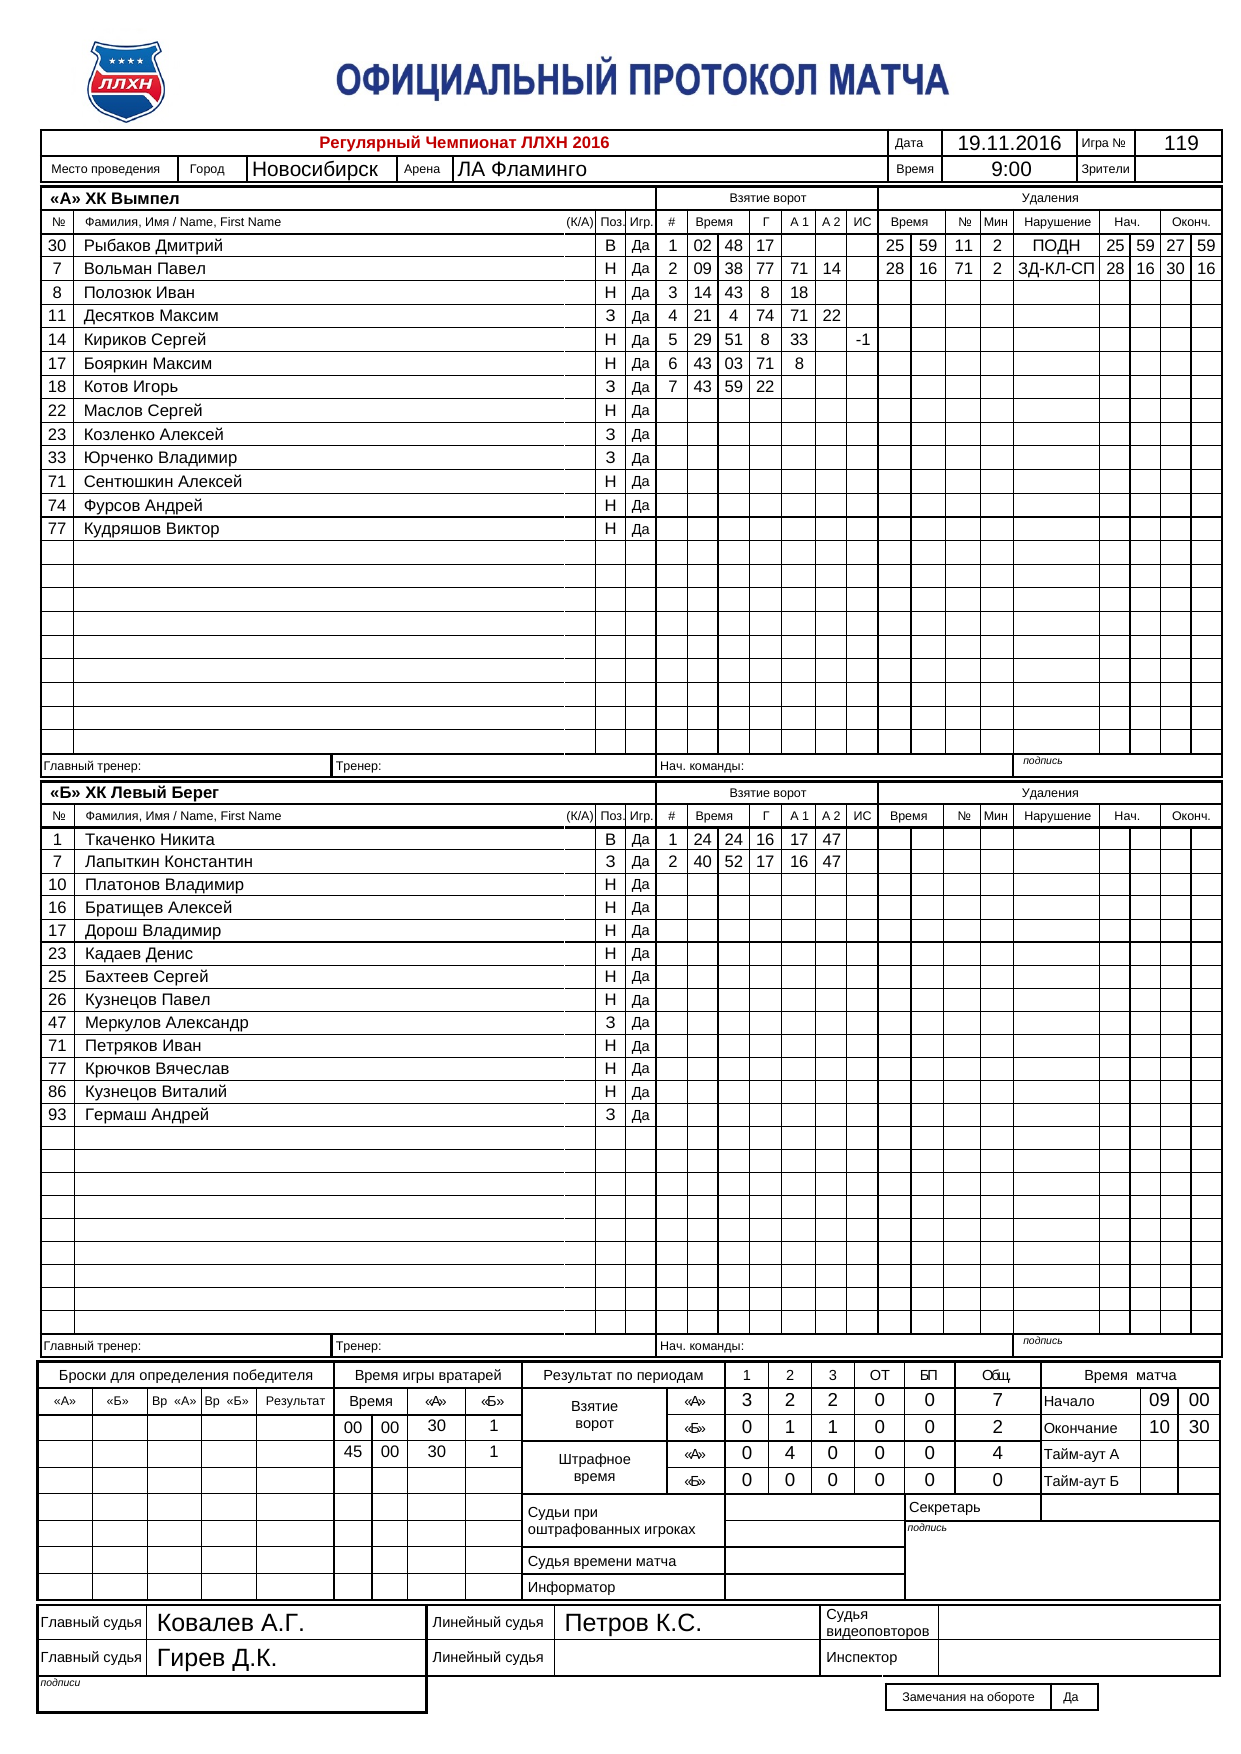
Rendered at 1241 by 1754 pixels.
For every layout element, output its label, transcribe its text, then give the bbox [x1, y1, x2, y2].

table_cell 9:00 [943, 157, 1076, 181]
table_cell [1100, 874, 1129, 895]
table_cell [879, 446, 910, 469]
table_cell [847, 1173, 877, 1195]
table_cell [782, 1311, 815, 1333]
table_cell [981, 730, 1013, 753]
table_cell [93, 1441, 147, 1467]
table_cell [816, 1035, 846, 1057]
table_cell [816, 376, 846, 398]
table_cell 40 [688, 850, 717, 872]
table_cell [1100, 1196, 1129, 1218]
table_cell [688, 1196, 717, 1218]
table_cell [1131, 659, 1160, 682]
table_cell З [596, 423, 625, 445]
table_cell 43 [719, 281, 749, 303]
table_cell [1192, 989, 1221, 1011]
table_cell [816, 399, 846, 422]
table_cell [879, 1242, 910, 1264]
table_cell [981, 588, 1013, 611]
table_cell [565, 612, 595, 634]
table_cell Н [596, 281, 625, 303]
table_cell [1131, 423, 1160, 445]
table_cell Тренер: [333, 1335, 655, 1356]
table_cell [42, 541, 73, 564]
table_cell [1179, 1441, 1219, 1467]
table_cell [1161, 518, 1190, 540]
table_cell [816, 1196, 846, 1218]
table_cell [750, 659, 781, 682]
table_cell [1131, 376, 1160, 398]
table_cell [1100, 423, 1129, 445]
table_cell Время [889, 157, 941, 181]
table_cell [981, 1173, 1013, 1195]
table_cell [944, 1265, 980, 1287]
table_cell [719, 541, 749, 564]
table_cell [1100, 1288, 1129, 1310]
table_cell [1014, 399, 1099, 422]
table_cell 2 [812, 1389, 854, 1413]
table_cell [912, 518, 945, 540]
table_cell 1 [466, 1441, 521, 1467]
table_cell [39, 1521, 92, 1546]
table_cell Взятие ворот [523, 1389, 666, 1440]
table_cell 0 [956, 1468, 1040, 1493]
table_cell [42, 659, 73, 682]
table_cell [816, 235, 846, 256]
table_cell 0 [769, 1468, 811, 1493]
table_cell 71 [782, 305, 815, 327]
table_cell [847, 966, 877, 987]
table_cell [1131, 896, 1160, 918]
table_cell Да [626, 989, 655, 1011]
table_cell [944, 874, 980, 895]
table_cell [1131, 565, 1160, 587]
table_cell Да [626, 328, 655, 351]
table_cell [1100, 1265, 1129, 1287]
table_cell [1014, 1081, 1099, 1103]
table_cell [719, 730, 749, 753]
table_cell [688, 1058, 717, 1079]
table_cell [93, 1547, 147, 1573]
table_cell [1161, 707, 1190, 729]
table_cell [257, 1441, 333, 1467]
table_cell 74 [750, 305, 781, 327]
table_cell [1042, 1495, 1219, 1520]
table_cell Н [596, 257, 625, 280]
table_cell [981, 612, 1013, 634]
table_cell 8 [750, 281, 781, 303]
table_cell [981, 1058, 1013, 1079]
table_cell [596, 565, 625, 587]
table_cell [565, 1058, 595, 1079]
table_cell [912, 920, 943, 941]
table_cell [847, 1150, 877, 1172]
table_cell [750, 920, 781, 941]
table_cell [565, 376, 595, 398]
table_cell [1192, 281, 1221, 303]
table_cell [782, 1081, 815, 1103]
table_cell 71 [42, 1035, 74, 1057]
table_cell [879, 920, 910, 941]
table_cell [202, 1416, 256, 1440]
table_cell [1014, 565, 1099, 587]
table_cell [1161, 1288, 1190, 1310]
table_cell [750, 1242, 781, 1264]
table_cell [688, 1127, 717, 1149]
table_cell [1131, 1012, 1160, 1033]
table_cell [912, 541, 945, 564]
table_cell [750, 612, 781, 634]
table_cell Козленко Алексей [74, 423, 564, 445]
table_cell [1192, 352, 1221, 374]
table_cell [912, 565, 945, 587]
table_cell [847, 1035, 877, 1057]
table_cell [596, 541, 625, 564]
table_cell [1014, 1012, 1099, 1033]
table_cell [981, 1081, 1013, 1103]
table_cell 27 [1161, 235, 1190, 256]
table_cell «А» [39, 1389, 92, 1413]
table_cell [816, 683, 846, 706]
table_cell [75, 1173, 564, 1195]
table_cell 30 [1161, 257, 1190, 280]
table_cell [596, 588, 625, 611]
table_cell [1161, 636, 1190, 658]
table_cell [42, 612, 73, 634]
table_cell [1192, 1104, 1221, 1126]
table_cell [39, 1574, 92, 1599]
table_cell [75, 1219, 564, 1241]
table_cell [74, 730, 564, 753]
table_cell [657, 707, 687, 729]
table_cell [657, 659, 687, 682]
table_cell [657, 1150, 687, 1172]
table_cell [946, 376, 980, 398]
table_cell [981, 896, 1013, 918]
table_cell [257, 1416, 333, 1440]
table_cell [1131, 829, 1160, 849]
table_header ОТ [855, 1363, 904, 1387]
table_cell [688, 565, 717, 587]
table_cell [944, 966, 980, 987]
table_cell 47 [816, 850, 846, 872]
table_cell Главный судья [39, 1606, 146, 1639]
table_cell 22 [750, 376, 781, 398]
table_cell [944, 943, 980, 964]
table_cell А 1 [782, 211, 815, 233]
table_cell [565, 423, 595, 445]
table_cell [688, 1035, 717, 1057]
table_cell 03 [719, 352, 749, 374]
table_header Результат по периодам [523, 1363, 724, 1387]
table_cell [1179, 1468, 1219, 1493]
table_cell [93, 1574, 147, 1599]
table_cell Начало [1042, 1389, 1140, 1413]
table_cell [657, 730, 687, 753]
table_cell 30 [1179, 1415, 1219, 1440]
table_cell [1100, 730, 1129, 753]
table_cell [565, 1265, 595, 1287]
table_cell 30 [408, 1416, 465, 1440]
table_cell Н [596, 470, 625, 493]
table_cell Да [626, 966, 655, 987]
table_cell [944, 850, 980, 872]
table_cell [981, 470, 1013, 493]
table_cell Н [596, 989, 625, 1011]
table_cell [719, 588, 749, 611]
table_cell [981, 352, 1013, 374]
table_cell [782, 1265, 815, 1287]
table_cell [750, 565, 781, 587]
table_cell [1192, 874, 1221, 895]
table_cell [946, 541, 980, 564]
table_cell [1014, 1311, 1099, 1333]
table_cell [944, 1058, 980, 1079]
table_cell 3 [726, 1389, 768, 1413]
table_cell [726, 1495, 904, 1520]
table_cell [912, 1127, 943, 1149]
table_cell [565, 1127, 595, 1149]
table_cell [565, 1035, 595, 1057]
table_cell [782, 1012, 815, 1033]
table_cell Время [688, 805, 749, 826]
table_cell [1100, 1311, 1129, 1333]
table_cell Фурсов Андрей [74, 494, 564, 516]
table_cell [912, 423, 945, 445]
table_cell Гирев Д.К. [147, 1640, 425, 1675]
table_cell [981, 829, 1013, 849]
table_cell [816, 1104, 846, 1126]
table_cell Да [626, 376, 655, 398]
table_cell [782, 612, 815, 634]
table_cell [782, 1058, 815, 1079]
table_cell [879, 612, 910, 634]
table_cell [408, 1521, 465, 1546]
table_cell [782, 1196, 815, 1218]
table_cell [93, 1416, 147, 1440]
table_cell 14 [816, 257, 846, 280]
table_cell [782, 683, 815, 706]
table_cell [912, 989, 943, 1011]
table_header Взятие ворот [657, 188, 877, 209]
table_cell [1161, 1012, 1190, 1033]
table_cell [782, 966, 815, 987]
table_header Да [1052, 1685, 1097, 1709]
table_cell [912, 683, 945, 706]
table_cell [42, 1311, 74, 1333]
table_cell Информатор [523, 1575, 724, 1599]
table_cell [981, 1242, 1013, 1264]
table_cell [782, 446, 815, 469]
table_cell [912, 494, 945, 516]
table_cell [42, 1173, 74, 1195]
table_cell [1161, 328, 1190, 351]
table_cell [1161, 399, 1190, 422]
table_cell [75, 1127, 564, 1149]
table_cell [847, 1058, 877, 1079]
table_cell [981, 541, 1013, 564]
table_cell [750, 1219, 781, 1241]
table_cell [912, 1196, 943, 1218]
table_cell [1131, 1081, 1160, 1103]
table_cell [39, 1441, 92, 1467]
table_cell Мин [981, 805, 1013, 826]
table_cell 1 [657, 235, 687, 256]
table_cell [565, 943, 595, 964]
table_cell [1100, 829, 1129, 849]
table_cell [782, 1127, 815, 1149]
table_cell 43 [688, 352, 717, 374]
table_cell [688, 612, 717, 634]
table_cell Г [750, 805, 781, 826]
table_cell [847, 1127, 877, 1149]
table_cell Да [626, 1104, 655, 1126]
table_cell [782, 1242, 815, 1264]
table_cell [912, 1035, 943, 1057]
table_cell [1100, 659, 1129, 682]
table_cell [944, 1127, 980, 1149]
table_cell [750, 1265, 781, 1287]
table_cell [847, 352, 877, 374]
table_cell [719, 1219, 749, 1241]
table_cell [565, 399, 595, 422]
table_cell [1014, 636, 1099, 658]
table_cell [688, 943, 717, 964]
table_cell Кадаев Денис [75, 943, 564, 964]
table_cell [1161, 470, 1190, 493]
table_cell [626, 565, 655, 587]
table_cell [879, 1288, 910, 1310]
table_cell [816, 423, 846, 445]
table_cell [565, 874, 595, 895]
table_cell [981, 659, 1013, 682]
table_cell Нарушение [1014, 805, 1099, 826]
table_cell [879, 1127, 910, 1149]
table_cell [1014, 1196, 1099, 1218]
table_cell 2 [657, 850, 687, 872]
table_cell [816, 730, 846, 753]
table_cell Поз. [596, 211, 625, 233]
table_cell [565, 636, 595, 658]
table_cell [657, 1173, 687, 1195]
table_cell [1131, 1104, 1160, 1126]
table_cell [912, 943, 943, 964]
table_cell [1161, 494, 1190, 516]
table_cell [42, 636, 73, 658]
table_cell [42, 683, 73, 706]
table_cell [946, 423, 980, 445]
table_cell [1161, 1219, 1190, 1241]
table_cell Петряков Иван [75, 1035, 564, 1057]
table_cell [1131, 1265, 1160, 1287]
table_cell [912, 1265, 943, 1287]
table_cell [688, 1219, 717, 1241]
table_cell Н [596, 1035, 625, 1057]
table_cell [1161, 966, 1190, 987]
table_cell [1131, 612, 1160, 634]
table_cell ПОДН [1014, 235, 1099, 256]
table_cell Фамилия, Имя / Name, First Name [74, 211, 565, 233]
table_cell [565, 1311, 595, 1333]
table_cell [750, 423, 781, 445]
table_cell Ткаченко Никита [75, 829, 564, 849]
table_cell [879, 328, 910, 351]
table_cell [1014, 896, 1099, 918]
table_cell [912, 1311, 943, 1333]
table_cell [816, 966, 846, 987]
table_cell Ковалев А.Г. [147, 1606, 425, 1639]
table_cell 14 [42, 328, 73, 351]
table_cell Петров К.С. [555, 1606, 819, 1639]
table_cell [719, 1265, 749, 1287]
table_cell [1131, 730, 1160, 753]
table_cell Да [626, 235, 655, 256]
table_cell 28 [1100, 257, 1129, 280]
table_cell [74, 707, 564, 729]
table_cell [719, 470, 749, 493]
table_cell [912, 730, 945, 753]
table_cell Да [626, 1081, 655, 1103]
table_cell [202, 1441, 256, 1467]
table_cell Крючков Вячеслав [75, 1058, 564, 1079]
table_cell 0 [855, 1468, 904, 1493]
table_cell [1192, 943, 1221, 964]
table_cell [657, 1104, 687, 1126]
table_cell [1192, 518, 1221, 540]
table_cell 52 [719, 850, 749, 872]
table_cell [847, 565, 877, 587]
table_cell [1100, 494, 1129, 516]
table_cell 2 [769, 1389, 811, 1413]
table_cell [1100, 328, 1129, 351]
table_cell Вр «Б» [202, 1389, 256, 1413]
table_cell [847, 896, 877, 918]
table_cell Время [879, 211, 945, 233]
table_cell [626, 1242, 655, 1264]
table_cell [946, 612, 980, 634]
table_cell [879, 541, 910, 564]
table_cell 8 [42, 281, 73, 303]
table_cell З [596, 305, 625, 327]
table_cell [816, 1150, 846, 1172]
table_cell [981, 874, 1013, 895]
table_cell [912, 896, 943, 918]
table_cell 4 [657, 305, 687, 327]
table_cell [596, 1219, 625, 1241]
table_cell [912, 1104, 943, 1126]
table_cell 17 [782, 829, 815, 849]
table_cell 2 [981, 257, 1013, 280]
table_cell [202, 1494, 256, 1520]
table_cell 7 [42, 257, 73, 280]
table_cell [719, 446, 749, 469]
table_cell [688, 1242, 717, 1264]
table_cell [1131, 943, 1160, 964]
table_cell [1100, 541, 1129, 564]
table_cell [596, 659, 625, 682]
table_cell [148, 1468, 201, 1493]
table_cell [912, 1012, 943, 1033]
table_cell [74, 588, 564, 611]
table_cell [1131, 874, 1160, 895]
table_cell 17 [750, 850, 781, 872]
table_cell 1 [657, 829, 687, 849]
table_cell 77 [42, 518, 73, 540]
table_cell [1161, 896, 1190, 918]
table_cell Н [596, 943, 625, 964]
table_header Взятие ворот [657, 783, 877, 803]
table_cell Да [626, 446, 655, 469]
table_cell Полозюк Иван [74, 281, 564, 303]
table_cell 00 [335, 1416, 371, 1440]
table_cell Тренер: [333, 755, 655, 776]
table_cell [912, 874, 943, 895]
table_cell З [596, 376, 625, 398]
table_cell [782, 989, 815, 1011]
table_cell Судья видеоповторов [821, 1606, 938, 1639]
table_cell Да [626, 281, 655, 303]
table_cell [879, 1012, 910, 1033]
table_header «А» ХК Вымпел [42, 188, 655, 209]
table_cell [816, 896, 846, 918]
table_cell [981, 1150, 1013, 1172]
table_cell [257, 1574, 333, 1599]
table_cell «Б» [668, 1415, 724, 1440]
table_cell [1161, 989, 1190, 1011]
table_cell [816, 1058, 846, 1079]
table_cell [883, 1677, 1220, 1681]
table_cell 93 [42, 1104, 74, 1126]
table_cell [1192, 1035, 1221, 1057]
table_cell [1161, 1127, 1190, 1149]
table_cell [1161, 1242, 1190, 1264]
table_cell [688, 423, 717, 445]
table_cell [93, 1494, 147, 1520]
table_cell [565, 235, 595, 256]
table_cell [946, 588, 980, 611]
table_cell [202, 1547, 256, 1573]
table_cell [1131, 1127, 1160, 1149]
table_cell 38 [719, 257, 749, 280]
table_cell [1192, 612, 1221, 634]
table_cell [847, 588, 877, 611]
table_cell [1014, 683, 1099, 706]
table_cell [750, 1035, 781, 1057]
table_cell [816, 1219, 846, 1241]
table_cell [428, 1677, 882, 1711]
table_cell З [596, 850, 625, 872]
table_cell [981, 1127, 1013, 1149]
table_cell 11 [946, 235, 980, 256]
table_cell [944, 1242, 980, 1264]
table_cell [565, 1104, 595, 1126]
table_cell Тайм-аут А [1042, 1441, 1140, 1467]
table_cell [148, 1441, 201, 1467]
table_cell [1014, 281, 1099, 303]
table_cell [1100, 470, 1129, 493]
table_cell [1161, 612, 1190, 634]
table_cell [408, 1468, 465, 1493]
table_cell [944, 1012, 980, 1033]
table_cell Десятков Максим [74, 305, 564, 327]
table_cell ИС [847, 211, 877, 233]
table_cell [912, 1242, 943, 1264]
table_cell 0 [855, 1415, 904, 1440]
table_cell [946, 494, 980, 516]
table_cell [1131, 281, 1160, 303]
table_cell [782, 874, 815, 895]
table_cell [847, 730, 877, 753]
table_cell 24 [688, 829, 717, 849]
table_cell [657, 989, 687, 1011]
table_cell [688, 636, 717, 658]
table_cell [912, 612, 945, 634]
table_cell [1161, 541, 1190, 564]
table_cell [1100, 612, 1129, 634]
table_cell 59 [719, 376, 749, 398]
table_cell подпись [1014, 1335, 1221, 1356]
table_cell [565, 446, 595, 469]
table_cell [335, 1574, 371, 1599]
table_cell [1161, 565, 1190, 587]
table_cell [373, 1547, 407, 1573]
table_cell [1100, 1219, 1129, 1241]
table_cell [1014, 850, 1099, 872]
table_cell 22 [42, 399, 73, 422]
table_cell [335, 1468, 371, 1493]
table_cell [1161, 730, 1190, 753]
table_cell [596, 1288, 625, 1310]
table_cell Время [335, 1389, 407, 1413]
table_cell [847, 376, 877, 398]
table_cell [1161, 352, 1190, 374]
table_cell Мин [981, 211, 1013, 233]
table_cell [981, 518, 1013, 540]
table_cell [719, 707, 749, 729]
table_cell 18 [42, 376, 73, 398]
table_cell [626, 541, 655, 564]
table_cell [688, 920, 717, 941]
table_cell [879, 1081, 910, 1103]
table_cell [719, 896, 749, 918]
table_cell [565, 1150, 595, 1172]
table_cell [39, 1547, 92, 1573]
table_cell [1014, 1288, 1099, 1310]
table_cell [1192, 1242, 1221, 1264]
table_cell [657, 1035, 687, 1057]
table_cell 4 [769, 1442, 811, 1467]
table_cell [944, 896, 980, 918]
table_header Регулярный Чемпионат ЛЛХН 2016 [42, 131, 887, 155]
table_cell [688, 989, 717, 1011]
table_cell [816, 518, 846, 540]
table_cell Город [179, 157, 246, 181]
table_cell [879, 1196, 910, 1218]
table_cell [719, 423, 749, 445]
table_cell 16 [1192, 257, 1221, 280]
table_cell Кудряшов Виктор [74, 518, 564, 540]
table_cell Судья времени матча [523, 1548, 724, 1573]
table_cell [981, 920, 1013, 941]
table_cell [1100, 1104, 1129, 1126]
table_cell [202, 1468, 256, 1493]
table_cell [1100, 1173, 1129, 1195]
table_cell [565, 565, 595, 587]
table_cell [944, 1311, 980, 1333]
table_cell [1161, 683, 1190, 706]
table_cell Главный тренер: [42, 1335, 330, 1356]
table_cell [565, 470, 595, 493]
table_cell 30 [42, 235, 73, 256]
table_cell 1 [812, 1415, 854, 1440]
table_cell [466, 1547, 521, 1573]
table_cell [1161, 850, 1190, 872]
table_cell Нач. команды: [657, 755, 1012, 776]
table_cell Юрченко Владимир [74, 446, 564, 469]
table_cell # [657, 211, 687, 233]
table_cell [565, 829, 595, 849]
table_cell [879, 896, 910, 918]
table_cell [847, 446, 877, 469]
table_cell [565, 328, 595, 351]
table_header 19.11.2016 [943, 131, 1076, 155]
table_cell [719, 518, 749, 540]
table_cell Нач. [1100, 805, 1160, 826]
table_cell «Б» [668, 1468, 724, 1493]
table_cell [1100, 1150, 1129, 1172]
table_cell [1131, 1311, 1160, 1333]
table_cell [847, 1265, 877, 1287]
table_cell [750, 1196, 781, 1218]
table_cell [847, 636, 877, 658]
table_cell 59 [1131, 235, 1160, 256]
table_cell [750, 1104, 781, 1126]
table_cell [1161, 920, 1190, 941]
table_cell [912, 281, 945, 303]
table_cell [847, 612, 877, 634]
table_cell [1192, 1196, 1221, 1218]
table_cell 09 [688, 257, 717, 280]
table_cell [816, 1173, 846, 1195]
table_cell [1192, 1173, 1221, 1195]
table_cell [688, 399, 717, 422]
table_cell [565, 683, 595, 706]
table_cell [847, 235, 877, 256]
table_cell [847, 1196, 877, 1218]
table_cell 6 [657, 352, 687, 374]
table_cell 29 [688, 328, 717, 351]
table_cell [565, 896, 595, 918]
table_cell 0 [726, 1468, 768, 1493]
table_cell Оконч. [1161, 805, 1221, 826]
table_cell [879, 850, 910, 872]
table_cell Да [626, 399, 655, 422]
table_cell «А» [668, 1389, 724, 1413]
table_cell [726, 1548, 904, 1573]
table_cell [42, 588, 73, 611]
table_cell [688, 1150, 717, 1172]
table_cell [726, 1521, 904, 1546]
table_cell [1100, 446, 1129, 469]
table_cell [946, 446, 980, 469]
table_cell Штрафное время [523, 1442, 666, 1493]
table_cell [912, 636, 945, 658]
table_cell [946, 565, 980, 587]
table_cell [782, 943, 815, 964]
table_cell [981, 966, 1013, 987]
table_cell [750, 1288, 781, 1310]
table_cell (К/А) [565, 805, 595, 826]
table_cell 2 [657, 257, 687, 280]
table_cell [1192, 305, 1221, 327]
picture [5, 28, 1179, 129]
table_cell [782, 1219, 815, 1241]
table_cell [946, 707, 980, 729]
table_cell [1131, 1196, 1160, 1218]
table_cell [1192, 328, 1221, 351]
table_cell [1131, 446, 1160, 469]
table_cell [626, 683, 655, 706]
table_cell ИС [847, 805, 877, 826]
table_cell [408, 1574, 465, 1599]
table_cell 5 [657, 328, 687, 351]
table_cell [782, 920, 815, 941]
table_cell Н [596, 352, 625, 374]
table_cell 7 [42, 850, 74, 872]
table_cell [879, 376, 910, 398]
table_cell [75, 1288, 564, 1310]
table_cell № [946, 211, 980, 233]
table_cell [782, 494, 815, 516]
table_cell [657, 1311, 687, 1333]
table_cell [626, 730, 655, 753]
table_cell 22 [816, 305, 846, 327]
table_cell [596, 730, 625, 753]
table_cell [688, 494, 717, 516]
table_cell [719, 1127, 749, 1149]
table_cell [946, 328, 980, 351]
table_cell Г [750, 211, 781, 233]
table_cell [1131, 1150, 1160, 1172]
table_cell [719, 1035, 749, 1057]
table_cell [1161, 1150, 1190, 1172]
table_cell [74, 541, 564, 564]
table_cell [879, 683, 910, 706]
table_cell [782, 1150, 815, 1172]
table_cell [657, 874, 687, 895]
table_cell [879, 829, 910, 849]
table_cell [1131, 470, 1160, 493]
table_cell [1192, 1081, 1221, 1103]
table_cell [626, 636, 655, 658]
table_cell [750, 470, 781, 493]
table_cell Бахтеев Сергей [75, 966, 564, 987]
table_cell [1100, 352, 1129, 374]
table_cell [719, 1104, 749, 1126]
table_cell [1131, 850, 1160, 872]
table_cell 14 [688, 281, 717, 303]
table_cell [1014, 305, 1099, 327]
table_cell [944, 989, 980, 1011]
table_cell Линейный судья [428, 1640, 554, 1675]
table_cell [879, 423, 910, 445]
table_cell [1014, 518, 1099, 540]
table_cell [912, 328, 945, 351]
table_cell [1161, 943, 1190, 964]
table_cell [657, 612, 687, 634]
table_cell [847, 518, 877, 540]
table_cell [1099, 1682, 1220, 1711]
table_cell [1192, 896, 1221, 918]
table_cell Новосибирск [248, 157, 396, 181]
table_cell [1131, 966, 1160, 987]
table_cell [946, 305, 980, 327]
table_cell [1014, 966, 1099, 987]
table_cell А 1 [782, 805, 815, 826]
table_cell [981, 989, 1013, 1011]
table_cell [1161, 446, 1190, 469]
table_cell [1100, 707, 1129, 729]
table_cell [847, 1104, 877, 1126]
table_cell [466, 1494, 521, 1520]
table_cell [912, 1150, 943, 1172]
table_cell [688, 1288, 717, 1310]
table_cell [782, 399, 815, 422]
table_cell [912, 352, 945, 374]
table_cell [879, 1058, 910, 1079]
table_cell [1014, 328, 1099, 351]
table_cell [466, 1468, 521, 1493]
table_cell [1161, 305, 1190, 327]
table_cell [912, 829, 943, 849]
table_cell [565, 707, 595, 729]
table_cell [719, 920, 749, 941]
table_cell 48 [719, 235, 749, 256]
table_cell [750, 446, 781, 469]
table_cell [1014, 920, 1099, 941]
table_cell [1192, 1288, 1221, 1310]
table_cell 16 [1131, 257, 1160, 280]
table_cell [750, 1081, 781, 1103]
table_cell [1192, 376, 1221, 398]
table_cell [1131, 352, 1160, 374]
table_cell [1192, 1012, 1221, 1033]
table_header Замечания на обороте [887, 1685, 1050, 1709]
table_cell [879, 352, 910, 374]
table_cell [782, 1288, 815, 1310]
table_cell [1161, 1081, 1190, 1103]
table_cell З [596, 1012, 625, 1033]
table_cell [879, 636, 910, 658]
table_cell Тайм-аут Б [1042, 1468, 1140, 1493]
table_cell 0 [812, 1442, 854, 1467]
table_cell 2 [981, 235, 1013, 256]
table_cell 11 [42, 305, 73, 327]
table_cell Нач. [1100, 211, 1160, 233]
table_cell [148, 1547, 201, 1573]
table_cell Н [596, 1081, 625, 1103]
table_cell А 2 [816, 211, 846, 233]
table_cell [148, 1574, 201, 1599]
table_cell [847, 829, 877, 849]
table_header Дата [889, 131, 941, 155]
table_cell [466, 1574, 521, 1599]
table_cell [688, 659, 717, 682]
table_cell [657, 541, 687, 564]
table_cell [750, 1127, 781, 1149]
table_cell [719, 1288, 749, 1310]
table_cell Котов Игорь [74, 376, 564, 398]
table_cell [596, 1311, 625, 1333]
table_cell [466, 1521, 521, 1546]
table_header Удаления [879, 783, 1221, 803]
table_cell [879, 1104, 910, 1126]
table_cell Сентюшкин Алексей [74, 470, 564, 493]
table_cell [74, 683, 564, 706]
table_cell Бояркин Максим [74, 352, 564, 374]
table_cell 3 [657, 281, 687, 303]
table_cell 71 [946, 257, 980, 280]
table_cell [879, 281, 910, 303]
table_cell [750, 707, 781, 729]
table_cell [750, 966, 781, 987]
table_cell [688, 1104, 717, 1126]
table_cell [816, 565, 846, 587]
table_cell [750, 683, 781, 706]
table_cell Место проведения [42, 157, 177, 181]
table_cell [1100, 989, 1129, 1011]
table_cell [816, 874, 846, 895]
table_cell [719, 1242, 749, 1264]
table_cell [202, 1574, 256, 1599]
table_cell 33 [782, 328, 815, 351]
table_cell [1131, 1173, 1160, 1195]
table_cell 0 [726, 1415, 768, 1440]
table_cell [39, 1468, 92, 1493]
table_cell [1100, 1081, 1129, 1103]
table_cell [373, 1494, 407, 1520]
table_cell ЗД-КЛ-СП [1014, 257, 1099, 280]
table_cell [750, 588, 781, 611]
table_cell [879, 1150, 910, 1172]
table_cell [719, 612, 749, 634]
table_cell [688, 896, 717, 918]
table_cell 16 [42, 896, 74, 918]
table_cell [981, 1104, 1013, 1126]
table_cell [74, 565, 564, 587]
table_cell [879, 399, 910, 422]
table_cell [626, 1196, 655, 1218]
table_cell 0 [855, 1442, 904, 1467]
table_cell [408, 1547, 465, 1573]
table_cell [816, 588, 846, 611]
table_cell [657, 423, 687, 445]
table_cell 24 [719, 829, 749, 849]
table_cell [565, 1219, 595, 1241]
table_cell [657, 1265, 687, 1287]
table_cell [1192, 446, 1221, 469]
table_cell Окончание [1042, 1415, 1140, 1440]
table_cell [657, 518, 687, 540]
table_cell Кириков Сергей [74, 328, 564, 351]
table_cell Да [626, 850, 655, 872]
table_cell [1131, 588, 1160, 611]
table_cell [1131, 518, 1160, 540]
table_cell [1100, 683, 1129, 706]
table_cell [782, 1173, 815, 1195]
table_cell [565, 1242, 595, 1264]
table_cell [847, 850, 877, 872]
table_cell [1161, 281, 1190, 303]
table_cell [847, 1288, 877, 1310]
table_cell [750, 399, 781, 422]
table_cell [1014, 1173, 1099, 1195]
table_cell Линейный судья [428, 1606, 554, 1639]
table_cell Главный тренер: [42, 755, 330, 776]
table_cell [596, 1242, 625, 1264]
table_cell [335, 1494, 371, 1520]
table_cell [750, 494, 781, 516]
table_cell [816, 470, 846, 493]
table_cell [688, 470, 717, 493]
table_cell [944, 1081, 980, 1103]
table_cell 47 [42, 1012, 74, 1033]
table_cell Да [626, 896, 655, 918]
table_cell [1014, 707, 1099, 729]
table_cell [688, 1311, 717, 1333]
table_cell [946, 730, 980, 753]
table_cell № [944, 805, 980, 826]
table_cell 25 [879, 235, 910, 256]
table_cell [912, 305, 945, 327]
table_cell [657, 1219, 687, 1241]
table_cell [719, 989, 749, 1011]
table_cell [335, 1521, 371, 1546]
table_cell 18 [782, 281, 815, 303]
table_cell [565, 1081, 595, 1103]
table_cell [39, 1494, 92, 1520]
table_cell [1014, 1242, 1099, 1264]
table_cell [688, 446, 717, 469]
table_cell [1100, 850, 1129, 872]
table_cell № [42, 211, 73, 233]
table_cell [981, 446, 1013, 469]
table_cell [565, 1173, 595, 1195]
table_cell [202, 1521, 256, 1546]
table_cell [688, 966, 717, 987]
table_cell [1131, 305, 1160, 327]
table_cell [944, 1150, 980, 1172]
table_cell подписи [39, 1677, 425, 1711]
table_cell [1100, 281, 1129, 303]
table_cell 8 [782, 352, 815, 374]
table_cell [1014, 1058, 1099, 1079]
table_cell [719, 399, 749, 422]
table_cell [1192, 565, 1221, 587]
table_cell [565, 588, 595, 611]
table_cell Н [596, 328, 625, 351]
table_cell [39, 1416, 92, 1440]
table_cell Поз. [596, 805, 625, 826]
table_cell [75, 1311, 564, 1333]
table_cell [688, 1173, 717, 1195]
table_cell 17 [42, 352, 73, 374]
table_cell [657, 1081, 687, 1103]
table_cell [944, 1035, 980, 1057]
table_cell [657, 494, 687, 516]
table_cell [1014, 612, 1099, 634]
table_cell [719, 1196, 749, 1218]
table_cell 1 [42, 829, 74, 849]
table_cell «А» [408, 1389, 465, 1413]
table_cell [1100, 966, 1129, 987]
table_cell 16 [912, 257, 945, 280]
table_cell [565, 1012, 595, 1033]
table_cell [565, 1288, 595, 1310]
table_cell 00 [373, 1441, 407, 1467]
table_cell [596, 707, 625, 729]
table_cell 0 [905, 1415, 954, 1440]
table_cell [1014, 1127, 1099, 1149]
table_cell [750, 730, 781, 753]
table_cell [782, 636, 815, 658]
table_cell [879, 1035, 910, 1057]
table_cell [1192, 470, 1221, 493]
table_cell [148, 1416, 201, 1440]
table_cell [688, 518, 717, 540]
table_cell [719, 943, 749, 964]
table_cell Н [596, 399, 625, 422]
table_cell [782, 423, 815, 445]
table_cell [750, 1058, 781, 1079]
table_cell [1100, 1058, 1129, 1079]
table_cell Н [596, 518, 625, 540]
table_cell [1161, 829, 1190, 849]
table_cell [1161, 1173, 1190, 1195]
table_cell [944, 1104, 980, 1126]
table_header Общ. [956, 1363, 1040, 1387]
table_cell [565, 659, 595, 682]
table_cell [555, 1640, 819, 1675]
table_cell [847, 989, 877, 1011]
table_cell [42, 565, 73, 587]
table_cell [944, 1219, 980, 1241]
table_cell 0 [812, 1468, 854, 1493]
table_cell [1141, 1468, 1177, 1493]
table_cell 7 [657, 376, 687, 398]
table_cell [1161, 423, 1190, 445]
table_cell [981, 281, 1013, 303]
table_cell [1192, 494, 1221, 516]
table_cell [782, 376, 815, 398]
table_cell [1100, 588, 1129, 611]
table_cell [626, 1219, 655, 1241]
table_cell [939, 1606, 1219, 1639]
table_cell 4 [956, 1442, 1040, 1467]
table_cell 10 [42, 874, 74, 895]
table_cell [912, 470, 945, 493]
table_cell [1136, 157, 1221, 181]
table_cell [912, 966, 943, 987]
table_cell [75, 1265, 564, 1287]
table_cell [688, 874, 717, 895]
table_cell [719, 966, 749, 987]
table_cell [148, 1494, 201, 1520]
table_header Время матча [1042, 1363, 1219, 1387]
table_cell [1192, 588, 1221, 611]
table_cell [1100, 305, 1129, 327]
table_cell [879, 565, 910, 587]
table_cell [596, 612, 625, 634]
table_cell [816, 920, 846, 941]
table_cell [688, 707, 717, 729]
table_cell Результат [257, 1389, 333, 1413]
table_cell [816, 352, 846, 374]
table_cell [782, 541, 815, 564]
table_cell [1131, 1219, 1160, 1241]
table_cell [688, 1081, 717, 1103]
table_cell [1192, 1150, 1221, 1172]
table_cell [1014, 541, 1099, 564]
table_cell [879, 518, 910, 540]
table_cell Гермаш Андрей [75, 1104, 564, 1126]
table_cell [1100, 896, 1129, 918]
table_cell [657, 1127, 687, 1149]
table_cell Да [626, 305, 655, 327]
table_cell Оконч. [1161, 211, 1221, 233]
table_cell 7 [956, 1389, 1040, 1413]
table_cell [782, 730, 815, 753]
table_cell (К/А) [565, 211, 595, 233]
table_cell [1131, 920, 1160, 941]
table_cell [726, 1575, 904, 1599]
table_cell 0 [726, 1442, 768, 1467]
table_cell [944, 1173, 980, 1195]
table_cell [816, 1265, 846, 1287]
table_cell [912, 850, 943, 872]
table_cell 86 [42, 1081, 74, 1103]
table_cell [981, 1219, 1013, 1241]
table_cell [816, 1127, 846, 1149]
table_cell [565, 1196, 595, 1218]
table_cell 30 [408, 1441, 465, 1467]
table_cell [816, 1081, 846, 1103]
table_cell [1131, 328, 1160, 351]
table_cell [879, 588, 910, 611]
table_cell [657, 565, 687, 587]
table_cell [782, 518, 815, 540]
table_cell [626, 1127, 655, 1149]
table_cell [1014, 829, 1099, 849]
table_cell [816, 1311, 846, 1333]
table_cell [657, 1058, 687, 1079]
table_cell [1192, 423, 1221, 445]
table_cell [657, 943, 687, 964]
table_cell В [596, 829, 625, 849]
table_cell 0 [905, 1389, 954, 1413]
table_cell [1161, 1311, 1190, 1333]
table_cell Н [596, 494, 625, 516]
table_cell [912, 707, 945, 729]
table_cell [912, 1058, 943, 1079]
table_cell [981, 328, 1013, 351]
table_cell [1014, 874, 1099, 895]
table_cell [1014, 494, 1099, 516]
table_cell [596, 1196, 625, 1218]
table_cell [847, 707, 877, 729]
table_cell [847, 1012, 877, 1033]
table_cell [879, 966, 910, 987]
table_cell [847, 943, 877, 964]
table_cell [257, 1468, 333, 1493]
table_cell [75, 1196, 564, 1218]
table_cell 0 [905, 1442, 954, 1467]
table_header Игра № [1078, 131, 1134, 155]
table_cell [1192, 730, 1221, 753]
table_cell [1192, 659, 1221, 682]
table_cell [946, 352, 980, 374]
table_cell [93, 1521, 147, 1546]
table_cell 45 [335, 1441, 371, 1467]
table_cell [1192, 920, 1221, 941]
table_cell Да [626, 829, 655, 849]
table_cell [1161, 376, 1190, 398]
table_cell [981, 1265, 1013, 1287]
table_cell № [42, 805, 74, 826]
table_cell [816, 494, 846, 516]
table_cell [879, 1219, 910, 1241]
table_cell З [596, 1104, 625, 1126]
table_cell Н [596, 874, 625, 895]
table_cell [847, 494, 877, 516]
table_cell [816, 943, 846, 964]
table_cell [565, 352, 595, 374]
table_cell Вольман Павел [74, 257, 564, 280]
table_cell [981, 707, 1013, 729]
table_cell [879, 874, 910, 895]
table_cell ЛА Фламинго [454, 157, 887, 181]
table_cell [912, 446, 945, 469]
table_cell [981, 305, 1013, 327]
table_cell [719, 683, 749, 706]
table_cell [257, 1521, 333, 1546]
table_cell «А» [668, 1442, 724, 1467]
table_cell [565, 518, 595, 540]
table_cell [912, 1173, 943, 1195]
table_cell [1014, 423, 1099, 445]
table_cell [1014, 1265, 1099, 1287]
table_cell [373, 1574, 407, 1599]
table_cell [816, 1288, 846, 1310]
table_cell [1014, 1219, 1099, 1241]
table_cell [946, 636, 980, 658]
table_cell [1014, 730, 1099, 753]
table_cell Кузнецов Павел [75, 989, 564, 1011]
table_cell 4 [719, 305, 749, 327]
table_cell [1141, 1441, 1177, 1467]
table_cell [847, 1242, 877, 1264]
table_cell [74, 612, 564, 634]
table_cell 26 [42, 989, 74, 1011]
table_cell [1192, 707, 1221, 729]
table_cell [1100, 1127, 1129, 1149]
table_cell [565, 989, 595, 1011]
table_cell 23 [42, 943, 74, 964]
table_cell «Б » [466, 1389, 521, 1413]
table_cell [719, 1150, 749, 1172]
table_cell [565, 966, 595, 987]
table_cell [626, 1150, 655, 1172]
table_cell [565, 730, 595, 753]
table_cell [1161, 588, 1190, 611]
table_cell [1131, 1288, 1160, 1310]
table_cell [879, 730, 910, 753]
table_cell [946, 518, 980, 540]
table_cell [719, 1173, 749, 1195]
table_cell [565, 850, 595, 872]
table_cell [782, 588, 815, 611]
table_cell [1014, 588, 1099, 611]
table_cell [1131, 399, 1160, 422]
table_cell [981, 376, 1013, 398]
table_cell В [596, 235, 625, 256]
table_cell [816, 1012, 846, 1033]
table_cell [847, 1219, 877, 1241]
table_cell [816, 659, 846, 682]
table_cell 21 [688, 305, 717, 327]
table_cell [1131, 1242, 1160, 1264]
table_cell [719, 636, 749, 658]
table_cell [1131, 1058, 1160, 1079]
table_cell [847, 1311, 877, 1333]
table_cell [565, 257, 595, 280]
table_cell [719, 1311, 749, 1333]
table_cell [657, 896, 687, 918]
table_cell [657, 920, 687, 941]
table_cell [373, 1521, 407, 1546]
table_cell [981, 1288, 1013, 1310]
table_cell [1161, 1196, 1190, 1218]
table_cell Рыбаков Дмитрий [74, 235, 564, 256]
table_cell [626, 659, 655, 682]
table_cell [879, 989, 910, 1011]
table_cell [596, 1173, 625, 1195]
table_cell [1014, 1035, 1099, 1057]
table_cell подпись [1014, 755, 1221, 776]
table_cell [946, 470, 980, 493]
table_cell [946, 659, 980, 682]
table_cell Зрители [1078, 157, 1134, 181]
table_cell Игр. [626, 211, 655, 233]
table_cell [657, 588, 687, 611]
table_header Время игры вратарей [335, 1363, 521, 1387]
table_cell Судьи при оштрафованных игроках [523, 1495, 724, 1546]
table_header Броски для определения победителя [39, 1363, 333, 1387]
table_cell [944, 920, 980, 941]
table_cell Да [626, 1012, 655, 1033]
table_cell 71 [782, 257, 815, 280]
table_cell [782, 1104, 815, 1126]
table_cell [981, 943, 1013, 964]
table_cell 16 [782, 850, 815, 872]
table_cell [596, 1265, 625, 1287]
table_cell [1014, 470, 1099, 493]
table_cell [782, 470, 815, 493]
table_cell А 2 [816, 805, 846, 826]
table_header БП [905, 1363, 954, 1387]
table_cell [847, 257, 877, 280]
table_cell Игр. [626, 805, 655, 826]
table_cell [847, 659, 877, 682]
table_cell [719, 1058, 749, 1079]
table_cell [879, 494, 910, 516]
table_cell [912, 1081, 943, 1103]
table_cell [1100, 636, 1129, 658]
table_cell 8 [750, 328, 781, 351]
table_cell [944, 1288, 980, 1310]
table_cell [912, 659, 945, 682]
table_cell [981, 1311, 1013, 1333]
table_cell [1192, 1311, 1221, 1333]
table_cell 17 [42, 920, 74, 941]
table_cell [847, 305, 877, 327]
table_cell [657, 470, 687, 493]
table_cell [750, 518, 781, 540]
table_cell [750, 541, 781, 564]
table_cell [688, 683, 717, 706]
table_cell [750, 989, 781, 1011]
table_cell [596, 683, 625, 706]
table_cell [373, 1468, 407, 1493]
table_cell Вр «А» [148, 1389, 201, 1413]
table_cell [657, 399, 687, 422]
table_cell 77 [750, 257, 781, 280]
table_cell 43 [688, 376, 717, 398]
table_cell [981, 1012, 1013, 1033]
table_cell [912, 1219, 943, 1241]
table_cell [944, 829, 980, 849]
table_cell Время [879, 805, 943, 826]
table_cell 25 [42, 966, 74, 987]
table_cell [657, 1012, 687, 1033]
table_cell [688, 1265, 717, 1287]
table_cell [847, 874, 877, 895]
table_cell [816, 541, 846, 564]
table_cell -1 [847, 328, 877, 351]
table_cell [148, 1521, 201, 1546]
table_cell [657, 1242, 687, 1264]
table_cell [1014, 376, 1099, 398]
table_cell [719, 1081, 749, 1103]
table_cell [257, 1494, 333, 1520]
table_cell [981, 636, 1013, 658]
table_cell [1100, 943, 1129, 964]
table_cell [688, 730, 717, 753]
table_cell Секретарь [906, 1495, 1040, 1520]
table_cell [408, 1494, 465, 1520]
table_cell 09 [1141, 1389, 1177, 1413]
table_cell [1100, 1012, 1129, 1033]
table_cell [74, 659, 564, 682]
table_cell [750, 874, 781, 895]
table_cell [626, 612, 655, 634]
table_cell [596, 636, 625, 658]
table_cell [1192, 541, 1221, 564]
table_cell 00 [1179, 1389, 1219, 1413]
table_cell [981, 683, 1013, 706]
table_cell [750, 1012, 781, 1033]
table_cell Да [626, 1058, 655, 1079]
table_cell Н [596, 1058, 625, 1079]
table_cell 10 [1141, 1415, 1177, 1440]
table_cell [596, 1150, 625, 1172]
table_cell [782, 1035, 815, 1057]
table_cell [782, 659, 815, 682]
table_cell [1161, 1035, 1190, 1057]
table_cell Да [626, 352, 655, 374]
table_cell [847, 541, 877, 564]
table_cell [1014, 659, 1099, 682]
table_cell [847, 683, 877, 706]
table_cell [1014, 446, 1099, 469]
table_header 1 [726, 1363, 768, 1387]
table_cell [750, 1173, 781, 1195]
table_cell Н [596, 920, 625, 941]
table_cell [981, 494, 1013, 516]
table_cell [782, 896, 815, 918]
table_cell Да [626, 257, 655, 280]
table_cell [42, 1242, 74, 1264]
table_cell [42, 1219, 74, 1241]
table_cell Арена [398, 157, 452, 181]
table_cell Нарушение [1014, 211, 1099, 233]
table_cell 0 [905, 1468, 954, 1493]
table_cell Н [596, 896, 625, 918]
table_header 3 [812, 1363, 854, 1387]
table_cell 47 [816, 829, 846, 849]
table_cell [847, 470, 877, 493]
table_cell 23 [42, 423, 73, 445]
table_cell [946, 281, 980, 303]
table_cell 51 [719, 328, 749, 351]
table_cell [719, 659, 749, 682]
table_cell [75, 1242, 564, 1264]
table_cell 71 [42, 470, 73, 493]
table_cell [74, 636, 564, 658]
table_cell [750, 1150, 781, 1172]
table_cell [981, 850, 1013, 872]
table_cell [688, 541, 717, 564]
table_cell [1131, 541, 1160, 564]
table_cell [719, 874, 749, 895]
table_cell 77 [42, 1058, 74, 1079]
table_cell [1014, 943, 1099, 964]
table_cell [1131, 1035, 1160, 1057]
table_cell [1192, 966, 1221, 987]
table_cell [596, 1127, 625, 1149]
table_cell [719, 494, 749, 516]
table_cell [565, 920, 595, 941]
table_cell Братищев Алексей [75, 896, 564, 918]
table_cell [1100, 399, 1129, 422]
table_cell [1161, 1058, 1190, 1079]
table_cell [657, 966, 687, 987]
table_cell [1192, 1219, 1221, 1241]
table_cell [816, 636, 846, 658]
table_cell [93, 1468, 147, 1493]
table_cell Да [626, 518, 655, 540]
table_cell Да [626, 470, 655, 493]
table_cell [1014, 1150, 1099, 1172]
table_cell [1131, 989, 1160, 1011]
table_cell [626, 1311, 655, 1333]
table_cell [688, 1012, 717, 1033]
table_cell 59 [912, 235, 945, 256]
table_cell [657, 1196, 687, 1218]
table_cell 02 [688, 235, 717, 256]
table_cell [565, 305, 595, 327]
table_cell [1100, 376, 1129, 398]
table_cell [1014, 352, 1099, 374]
table_cell [1014, 989, 1099, 1011]
table_cell Да [626, 1035, 655, 1057]
table_cell [879, 943, 910, 964]
table_cell [1131, 683, 1160, 706]
table_cell [879, 1311, 910, 1333]
table_cell [816, 328, 846, 351]
table_cell [1131, 494, 1160, 516]
table_cell Лапыткин Константин [75, 850, 564, 872]
table_cell [626, 1173, 655, 1195]
table_cell 74 [42, 494, 73, 516]
table_cell [847, 423, 877, 445]
table_cell [879, 707, 910, 729]
table_cell [944, 1196, 980, 1218]
table_cell [1192, 399, 1221, 422]
table_cell [626, 1288, 655, 1310]
table_cell Да [626, 494, 655, 516]
table_cell [879, 1265, 910, 1287]
table_cell [657, 636, 687, 658]
table_cell [912, 399, 945, 422]
table_cell [1192, 636, 1221, 658]
table_cell [816, 1242, 846, 1264]
table_header «Б» ХК Левый Берег [42, 783, 655, 803]
table_cell Инспектор [821, 1640, 938, 1675]
table_cell [1161, 1104, 1190, 1126]
table_cell [750, 896, 781, 918]
table_cell [565, 494, 595, 516]
table_cell [816, 281, 846, 303]
table_cell Нач. команды: [657, 1335, 1012, 1356]
table_cell [688, 588, 717, 611]
table_cell Дорош Владимир [75, 920, 564, 941]
table_cell [750, 943, 781, 964]
table_cell [626, 707, 655, 729]
table_cell [1192, 1265, 1221, 1287]
table_cell [42, 730, 73, 753]
table_cell [75, 1150, 564, 1172]
table_cell [816, 446, 846, 469]
table_cell [879, 1173, 910, 1195]
table_cell 1 [769, 1415, 811, 1440]
table_cell [719, 565, 749, 587]
table_cell 00 [373, 1416, 407, 1440]
table_cell [719, 1012, 749, 1033]
table_cell [626, 588, 655, 611]
table_cell [816, 989, 846, 1011]
table_cell Да [626, 920, 655, 941]
table_cell [1161, 1265, 1190, 1287]
table_cell [565, 541, 595, 564]
table_cell [879, 305, 910, 327]
table_header 2 [769, 1363, 811, 1387]
table_cell 1 [466, 1416, 521, 1440]
table_cell 2 [956, 1415, 1040, 1440]
table_cell Фамилия, Имя / Name, First Name [75, 805, 565, 826]
table_cell Да [626, 423, 655, 445]
table_cell [1100, 1242, 1129, 1264]
table_cell [1100, 518, 1129, 540]
table_cell [847, 1081, 877, 1103]
table_cell [912, 1288, 943, 1310]
table_cell [1192, 1127, 1221, 1149]
table_cell [879, 470, 910, 493]
table_cell [1100, 920, 1129, 941]
table_cell [816, 612, 846, 634]
table_cell 33 [42, 446, 73, 469]
table_cell [42, 1288, 74, 1310]
table_cell [657, 1288, 687, 1310]
table_cell [565, 281, 595, 303]
table_cell [1100, 1035, 1129, 1057]
table_cell # [657, 805, 687, 826]
table_cell [1131, 636, 1160, 658]
table_cell подпись [906, 1522, 1219, 1599]
table_cell [1014, 1104, 1099, 1126]
table_cell [782, 235, 815, 256]
table_cell 59 [1192, 235, 1221, 256]
table_cell Да [626, 943, 655, 964]
table_cell [42, 1265, 74, 1287]
table_cell [257, 1547, 333, 1573]
table_cell [42, 1127, 74, 1149]
table_cell [946, 683, 980, 706]
table_cell Платонов Владимир [75, 874, 564, 895]
table_cell [1192, 850, 1221, 872]
table_cell [1192, 1058, 1221, 1079]
table_cell [1100, 565, 1129, 587]
table_cell [939, 1640, 1219, 1675]
table_cell [879, 659, 910, 682]
table_cell [657, 683, 687, 706]
table_cell [42, 1150, 74, 1172]
table_cell [981, 1035, 1013, 1057]
table_cell [981, 1196, 1013, 1218]
table_cell 71 [750, 352, 781, 374]
table_cell [42, 1196, 74, 1218]
table_cell [1161, 659, 1190, 682]
table_cell [626, 1265, 655, 1287]
table_cell [42, 707, 73, 729]
table_cell [750, 1311, 781, 1333]
table_cell Да [626, 874, 655, 895]
table_cell «Б» [93, 1389, 147, 1413]
table_cell [335, 1547, 371, 1573]
table_cell [847, 281, 877, 303]
table_cell 25 [1100, 235, 1129, 256]
table_cell З [596, 446, 625, 469]
table_cell 0 [855, 1389, 904, 1413]
table_cell [981, 565, 1013, 587]
table_cell [847, 920, 877, 941]
table_cell [946, 399, 980, 422]
table_cell [816, 707, 846, 729]
table_cell 16 [750, 829, 781, 849]
table_cell [981, 399, 1013, 422]
table_header 119 [1136, 131, 1221, 155]
table_header Удаления [879, 188, 1221, 209]
table_cell Маслов Сергей [74, 399, 564, 422]
table_cell [981, 423, 1013, 445]
table_cell [1192, 683, 1221, 706]
table_cell Кузнецов Виталий [75, 1081, 564, 1103]
table_cell [1192, 829, 1221, 849]
table_cell [912, 376, 945, 398]
table_cell Время [688, 211, 749, 233]
table_cell [750, 636, 781, 658]
table_cell [782, 707, 815, 729]
table_cell [912, 588, 945, 611]
table_cell [782, 565, 815, 587]
table_cell Главный судья [39, 1640, 146, 1675]
table_cell Н [596, 966, 625, 987]
table_cell [657, 446, 687, 469]
table_cell [1131, 707, 1160, 729]
table_cell Меркулов Александр [75, 1012, 564, 1033]
table_cell [1161, 874, 1190, 895]
table_cell 28 [879, 257, 910, 280]
table_cell 17 [750, 235, 781, 256]
table_cell [847, 399, 877, 422]
